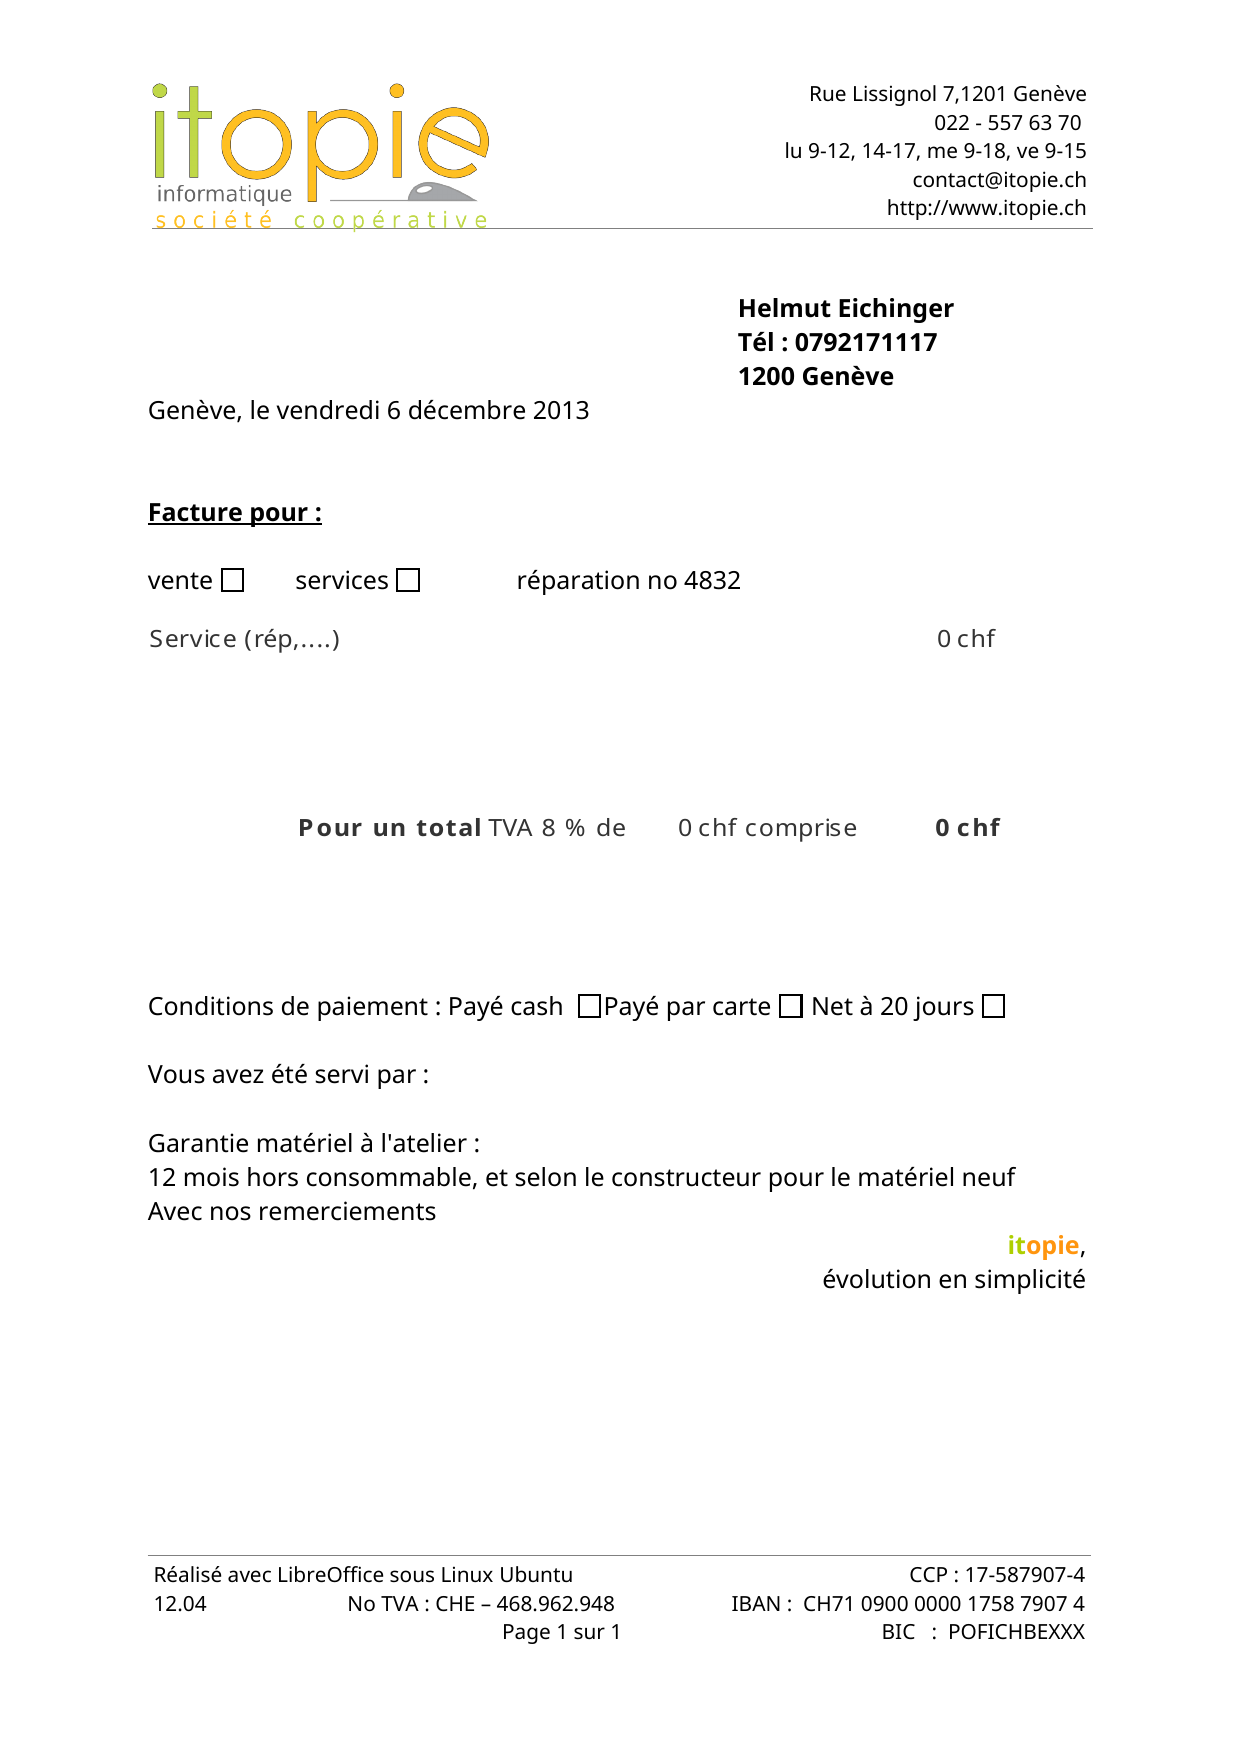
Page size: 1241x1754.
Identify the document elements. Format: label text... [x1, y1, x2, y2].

text itopie, [148, 1227, 1093, 1262]
text évolution en simplicité [148, 1262, 1093, 1296]
text Conditions de paiement : Payé cash Payé par carte Net à 20 jours [148, 989, 1093, 1023]
text Facture pour : [148, 495, 1093, 529]
picture [138, 72, 500, 244]
text Genève, le vendredi 6 décembre 2013 [148, 392, 1093, 427]
text Tél : 0792171117 [148, 324, 1093, 358]
text vente services réparation no 4832 [148, 563, 1093, 597]
text Avec nos remerciements [148, 1193, 1093, 1227]
text Vous avez été servi par : [148, 1057, 1093, 1091]
text Garantie matériel à l'atelier : [148, 1125, 1093, 1159]
text Helmut Eichinger [148, 290, 1093, 324]
text 1200 Genève [148, 358, 1093, 392]
text 12 mois hors consommable, et selon le constructeur pour le matériel neuf [148, 1159, 1093, 1193]
